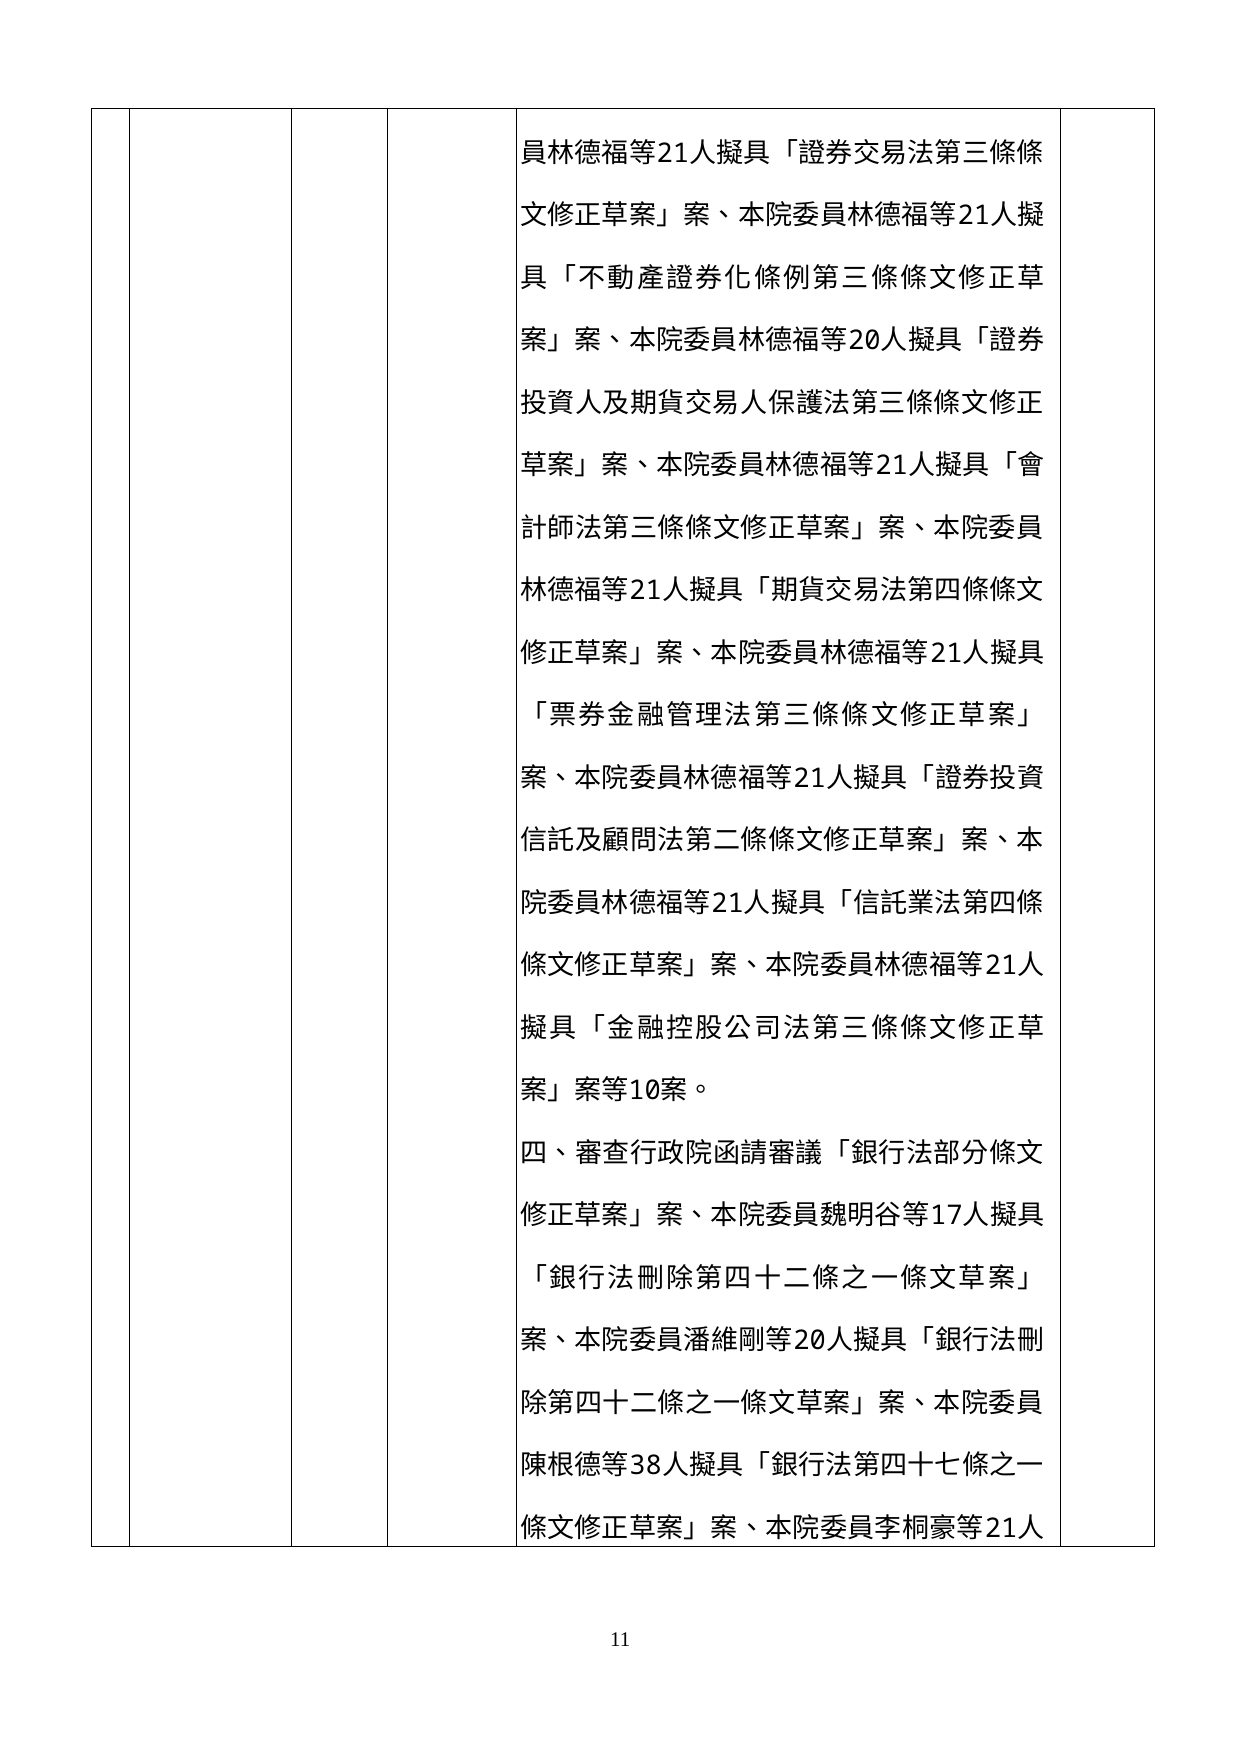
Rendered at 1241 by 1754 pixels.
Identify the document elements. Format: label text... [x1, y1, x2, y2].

table_cell [1061, 109, 1154, 1546]
table_cell [130, 109, 291, 1546]
table_cell 員林德福等21人擬具「證券交易法第三條條文修正草案」案、本院委員林德福等21人擬具「不動產證券化條例第三條條文修正草案」案、本院委員林德福等20人擬具「證券投資人及期貨交易人保護法第三條條文修正草案」案、本院委員林德福等21人擬具「會計師法第三條條文修正草案」案、本院委員林德福等21人擬具「期貨交易法第四條條文修正草案」案、本院委員林德福等21人擬具「票券金融管理法第三條條文修正草案」案、本院委員林德福等21人擬具「證券投資信託及顧問法第二條條文修正草案」案、本院委員林德福等21人擬具「信託業法第四條條文修正草案」案、本院委員林德福等21人擬具「金融控股公司法第三條條文修正草案」案等10案。 四、審查行政院函請審議「銀行法部分條文修正草案」案、本院委員魏明谷等17人擬具「銀行法刪除第四十二條之一條文草案」案、本院委員潘維剛等20人擬具「銀行法刪除第四十二條之一條文草案」案、本院委員陳根德等38人擬具「銀行法第四十七條之一條文修正草案」案、本院委員李桐豪等21人 [517, 109, 1060, 1546]
table_cell [388, 109, 516, 1546]
table_cell [92, 109, 129, 1546]
table_cell [292, 109, 387, 1546]
